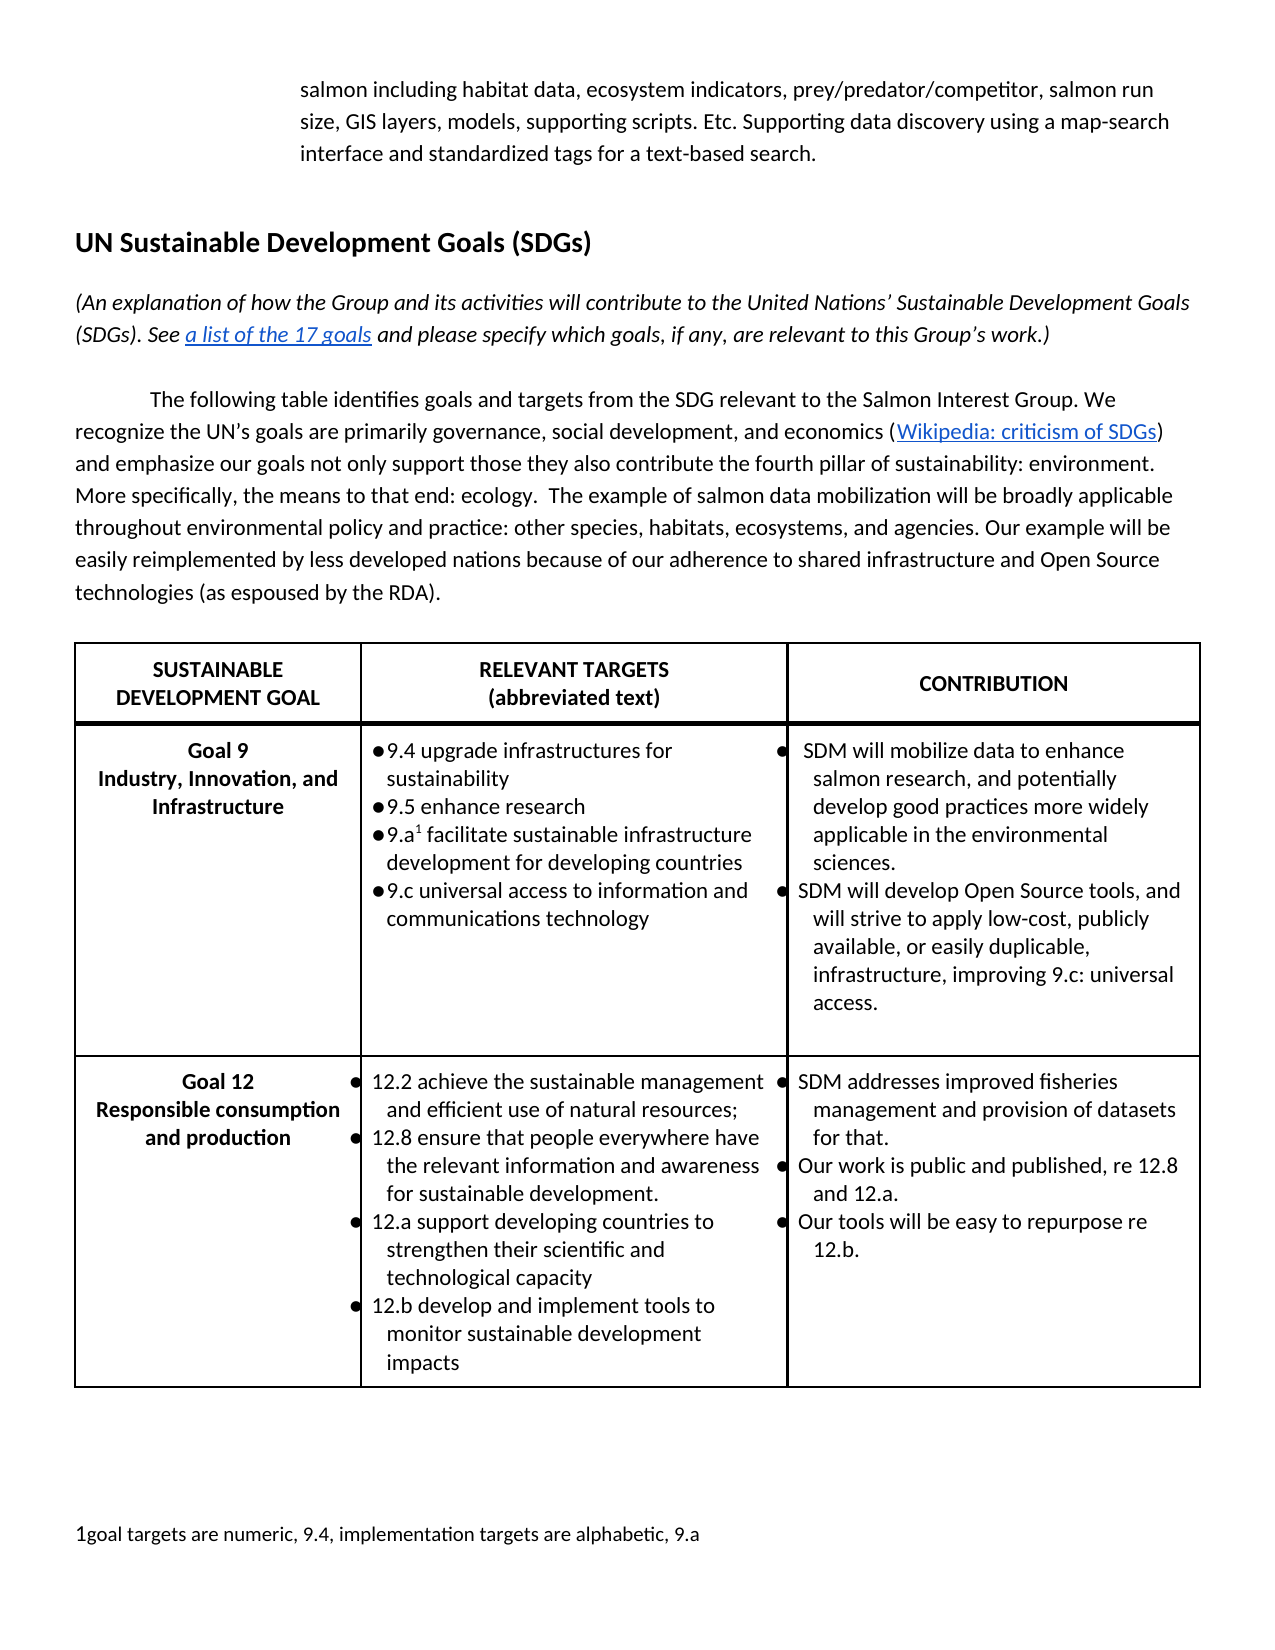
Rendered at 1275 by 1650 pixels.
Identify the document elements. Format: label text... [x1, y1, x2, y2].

table_header RELEVANT TARGETS (abbreviated text) [362, 644, 786, 721]
table_header SUSTAINABLE DEVELOPMENT GOAL [76, 644, 360, 721]
text The following table identifies goals and targets from the SDG relevant to the Salmon Interest Group. We recognize the UN’s goals are primarily governance, social development, and economics (Wikipedia: criticism of SDGs) and emphasize our goals not only support those they also contribute the fourth pillar of sustainability: environment. More specifically, the means to that end: ecology. The example of salmon data mobilization will be broadly applicable throughout environmental policy and practice: other species, habitats, ecosystems, and agencies. Our example will be easily reimplemented by less developed nations because of our adherence to shared infrastructure and Open Source technologies (as espoused by the RDA). [75, 385, 1200, 606]
list salmon including habitat data, ecosystem indicators, prey/predator/competitor, salmon run size, GIS layers, models, supporting scripts. Etc. Supporting data discovery using a map-search interface and standardized tags for a text-based search. [262, 75, 1200, 167]
subtitle UN Sustainable Development Goals (SDGs) [75, 224, 1200, 260]
table_header CONTRIBUTION [789, 644, 1199, 721]
table_cell Goal 12 Responsible consumption and production [76, 1057, 360, 1386]
table_cell 12.2 achieve the sustainable management and efficient use of natural resources; 12.8 ensure that people everywhere have the relevant information and awareness for sustainable development. 12.a support developing countries to strengthen their scientific and technological capacity 12.b develop and implement tools to monitor sustainable development impacts [362, 1057, 786, 1386]
table_cell Goal 9 Industry, Innovation, and Infrastructure [76, 726, 360, 1055]
table_cell SDM will mobilize data to enhance salmon research, and potentially develop good practices more widely applicable in the environmental sciences. SDM will develop Open Source tools, and will strive to apply low-cost, publicly available, or easily duplicable, infrastructure, improving 9.c: universal access. [789, 726, 1199, 1055]
table_cell 9.4 upgrade infrastructures for sustainability 9.5 enhance research 9.a facilitate sustainable infrastructure development for developing countries 9.c universal access to information and communications technology [362, 726, 786, 1055]
text (An explanation of how the Group and its activities will contribute to the United Nations’ Sustainable Development Goals (SDGs). See a list of the 17 goals and please specify which goals, if any, are relevant to this Group’s work.) [75, 288, 1200, 348]
table_cell SDM addresses improved fisheries management and provision of datasets for that. Our work is public and published, re 12.8 and 12.a. Our tools will be easy to repurpose re 12.b. [789, 1057, 1199, 1386]
